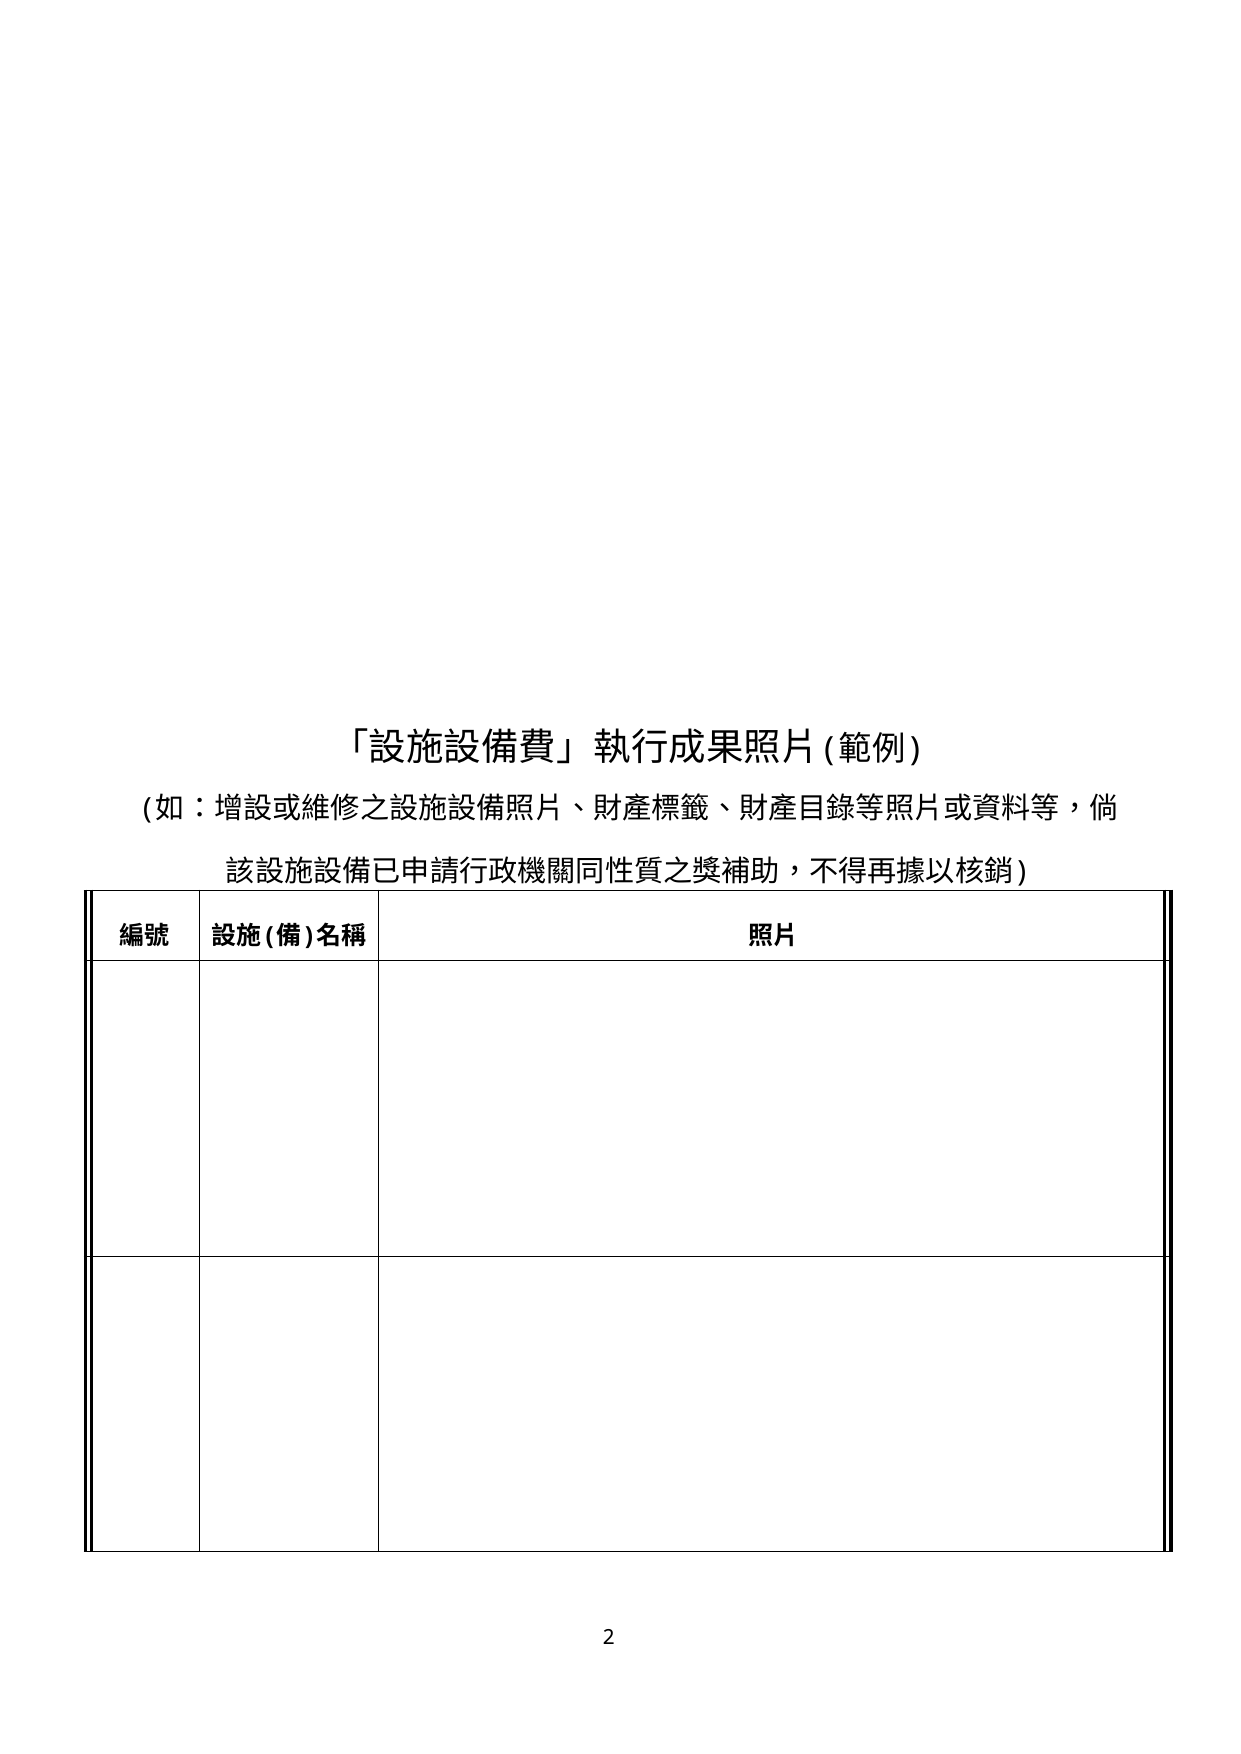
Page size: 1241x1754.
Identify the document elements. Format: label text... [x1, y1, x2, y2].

table_cell [200, 961, 378, 1256]
table_cell [93, 1257, 199, 1551]
table_cell [379, 1257, 1163, 1551]
table_cell [200, 1257, 378, 1551]
table_cell [379, 961, 1163, 1256]
text (如：增設或維修之設施設備照片、財產標籤、財產目錄等照片或資料等，倘該設施設備已申請行政機關同性質之獎補助，不得再據以核銷) [131, 764, 1125, 889]
table_header 照片 [379, 891, 1163, 960]
table_cell [93, 961, 199, 1256]
table_header 編號 [93, 891, 199, 960]
text 「設施設備費」執行成果照片(範例) [131, 702, 1125, 764]
table_header 設施(備)名稱 [200, 891, 378, 960]
